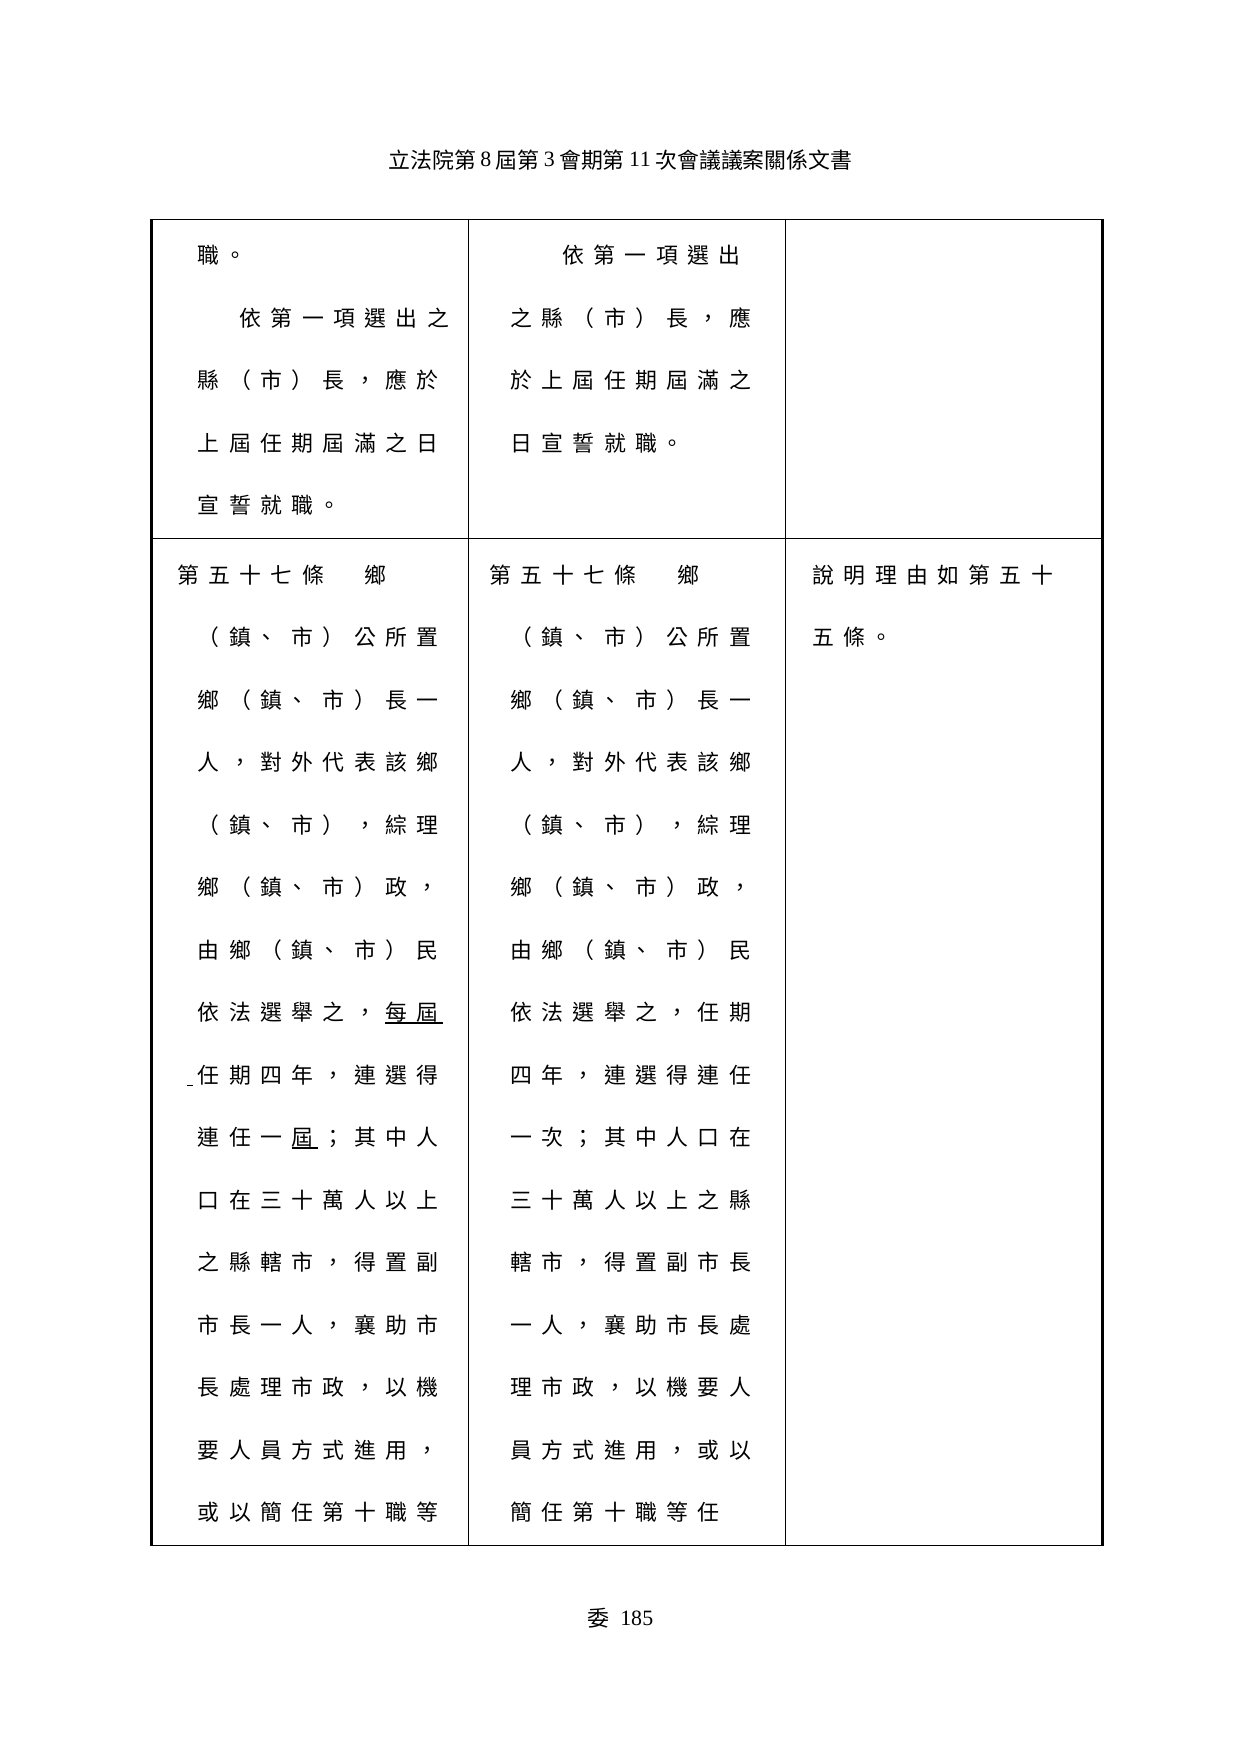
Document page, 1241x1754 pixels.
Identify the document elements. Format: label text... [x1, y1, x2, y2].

table_cell 說明理由如第五十五條。 [786, 539, 1101, 1545]
table_cell 第五十七條 鄉（鎮、市）公所置鄉（鎮、市）長一人，對外代表該鄉（鎮、市），綜理鄉（鎮、市）政，由鄉（鎮、市）民依法選舉之，任期四年，連選得連任一次；其中人口在三十萬人以上之縣轄市，得置副市長一人，襄助市長處理市政，以機要人員方式進用，或以簡任第十職等任 [469, 539, 785, 1545]
table_cell 依第一項選出之縣（市）長，應於上屆任期屆滿之日宣誓就職。 [469, 220, 785, 538]
table_cell [786, 220, 1101, 538]
table_cell 第五十七條 鄉（鎮、市）公所置鄉（鎮、市）長一人，對外代表該鄉（鎮、市），綜理鄉（鎮、市）政，由鄉（鎮、市）民依法選舉之，每屆任期四年，連選得連任一屆；其中人口在三十萬人以上之縣轄市，得置副市長一人，襄助市長處理市政，以機要人員方式進用，或以簡任第十職等 [153, 539, 468, 1545]
table_cell 職。 依第一項選出之縣（市）長，應於上屆任期屆滿之日宣誓就職。 [153, 220, 468, 538]
